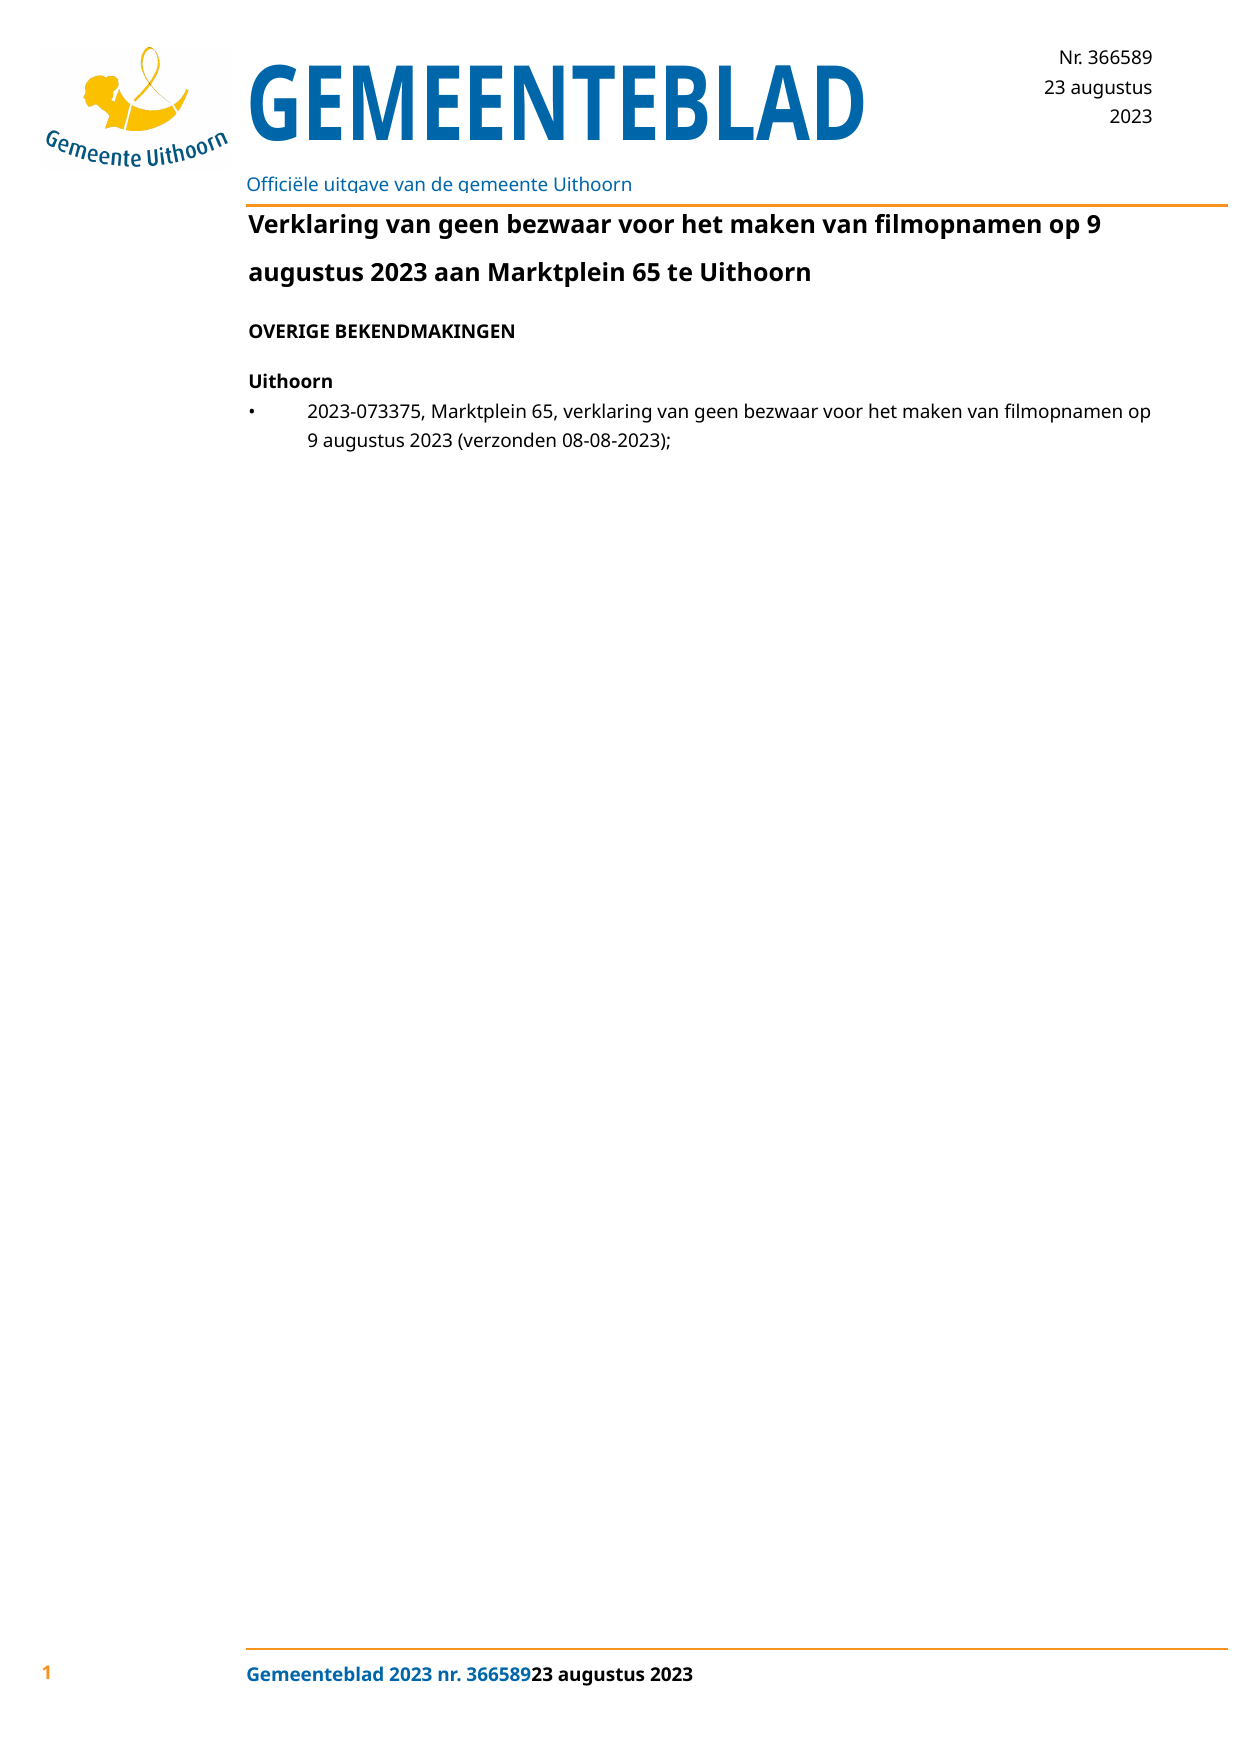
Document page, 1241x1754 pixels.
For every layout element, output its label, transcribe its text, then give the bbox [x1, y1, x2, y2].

list 2023-073375, Marktplein 65, verklaring van geen bezwaar voor het maken van filmopnamen op 9 augustus 2023 (verzonden 08-08-2023); [248, 398, 1152, 453]
text OVERIGE BEKENDMAKINGEN [248, 318, 1152, 344]
picture [41, 47, 231, 172]
text Verklaring van geen bezwaar voor het maken van filmopnamen op 9 augustus 2023 aan Marktplein 65 te Uithoorn [248, 207, 1152, 288]
text Uithoorn [248, 368, 1152, 394]
